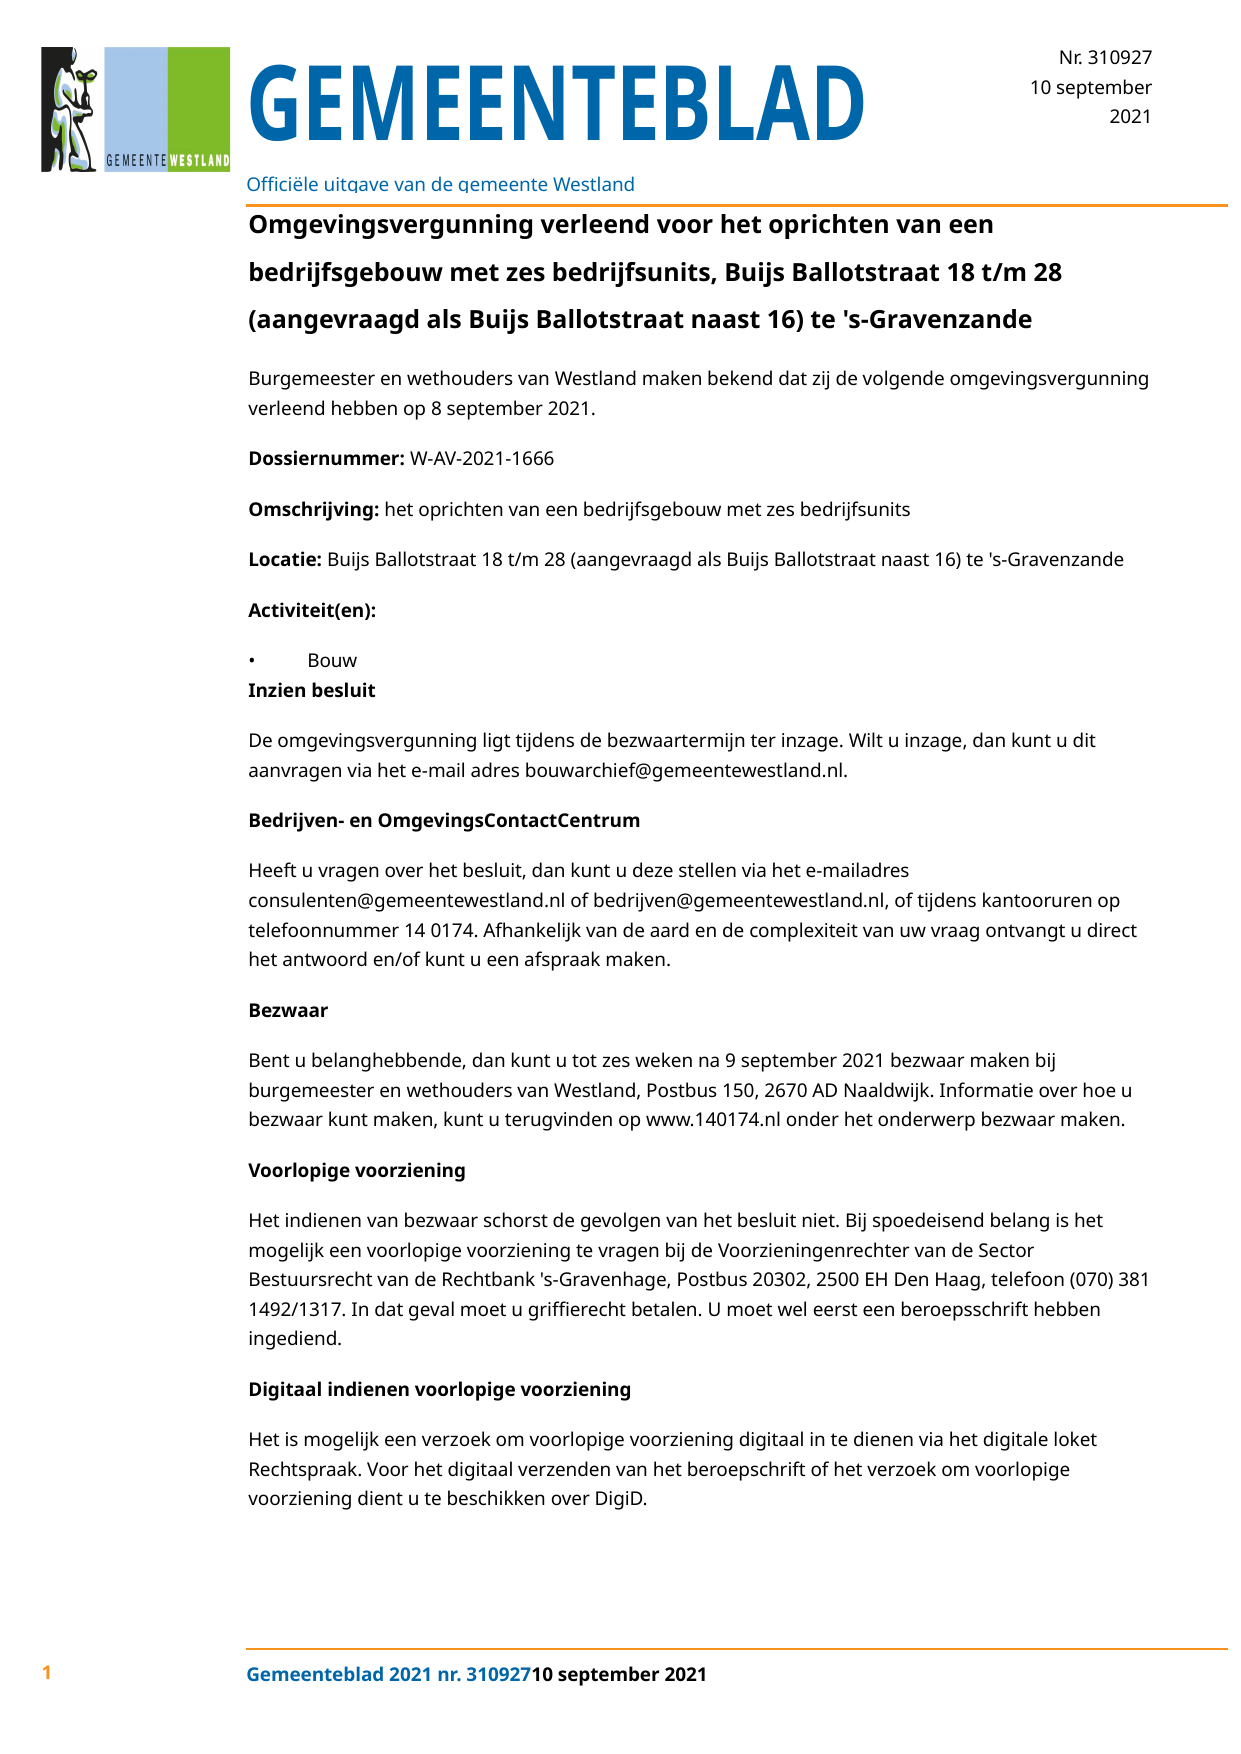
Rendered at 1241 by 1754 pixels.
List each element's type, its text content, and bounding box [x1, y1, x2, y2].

text Omgevingsvergunning verleend voor het oprichten van een bedrijfsgebouw met zes bedrijfsunits, Buijs Ballotstraat 18 t/m 28 (aangevraagd als Buijs Ballotstraat naast 16) te 's-Gravenzande [248, 207, 1152, 336]
text Locatie: Buijs Ballotstraat 18 t/m 28 (aangevraagd als Buijs Ballotstraat naast 16) te 's-Gravenzande [248, 546, 1152, 572]
text De omgevingsvergunning ligt tijdens de bezwaartermijn ter inzage. Wilt u inzage, dan kunt u dit aanvragen via het e-mail adres bouwarchief@gemeentewestland.nl. [248, 727, 1152, 782]
text Het indienen van bezwaar schorst de gevolgen van het besluit niet. Bij spoedeisend belang is het mogelijk een voorlopige voorziening te vragen bij de Voorzieningenrechter van de Sector Bestuursrecht van de Rechtbank 's-Gravenhage, Postbus 20302, 2500 EH Den Haag, telefoon (070) 381 1492/1317. In dat geval moet u griffierecht betalen. U moet wel eerst een beroepsschrift hebben ingediend. [248, 1207, 1152, 1351]
text Heeft u vragen over het besluit, dan kunt u deze stellen via het e-mailadres consulenten@gemeentewestland.nl of bedrijven@gemeentewestland.nl, of tijdens kantooruren op telefoonnummer 14 0174. Afhankelijk van de aard en de complexiteit van uw vraag ontvangt u direct het antwoord en/of kunt u een afspraak maken. [248, 858, 1152, 972]
list Bouw [248, 647, 1152, 673]
text Bedrijven- en OmgevingsContactCentrum [248, 807, 1152, 833]
text Omschrijving: het oprichten van een bedrijfsgebouw met zes bedrijfsunits [248, 496, 1152, 522]
text Activiteit(en): [248, 597, 1152, 622]
text Digitaal indienen voorlopige voorziening [248, 1376, 1152, 1402]
text Voorlopige voorziening [248, 1157, 1152, 1182]
text Burgemeester en wethouders van Westland maken bekend dat zij de volgende omgevingsvergunning verleend hebben op 8 september 2021. [248, 366, 1152, 421]
text Het is mogelijk een verzoek om voorlopige voorziening digitaal in te dienen via het digitale loket Rechtspraak. Voor het digitaal verzenden van het beroepschrift of het verzoek om voorlopige voorziening dient u te beschikken over DigiD. [248, 1426, 1152, 1511]
text Inzien besluit [248, 677, 1152, 702]
text Dossiernummer: W-AV-2021-1666 [248, 446, 1152, 471]
text Bezwaar [248, 997, 1152, 1022]
text Bent u belanghebbende, dan kunt u tot zes weken na 9 september 2021 bezwaar maken bij burgemeester en wethouders van Westland, Postbus 150, 2670 AD Naaldwijk. Informatie over hoe u bezwaar kunt maken, kunt u terugvinden op www.140174.nl onder het onderwerp bezwaar maken. [248, 1047, 1152, 1132]
picture [41, 47, 231, 172]
